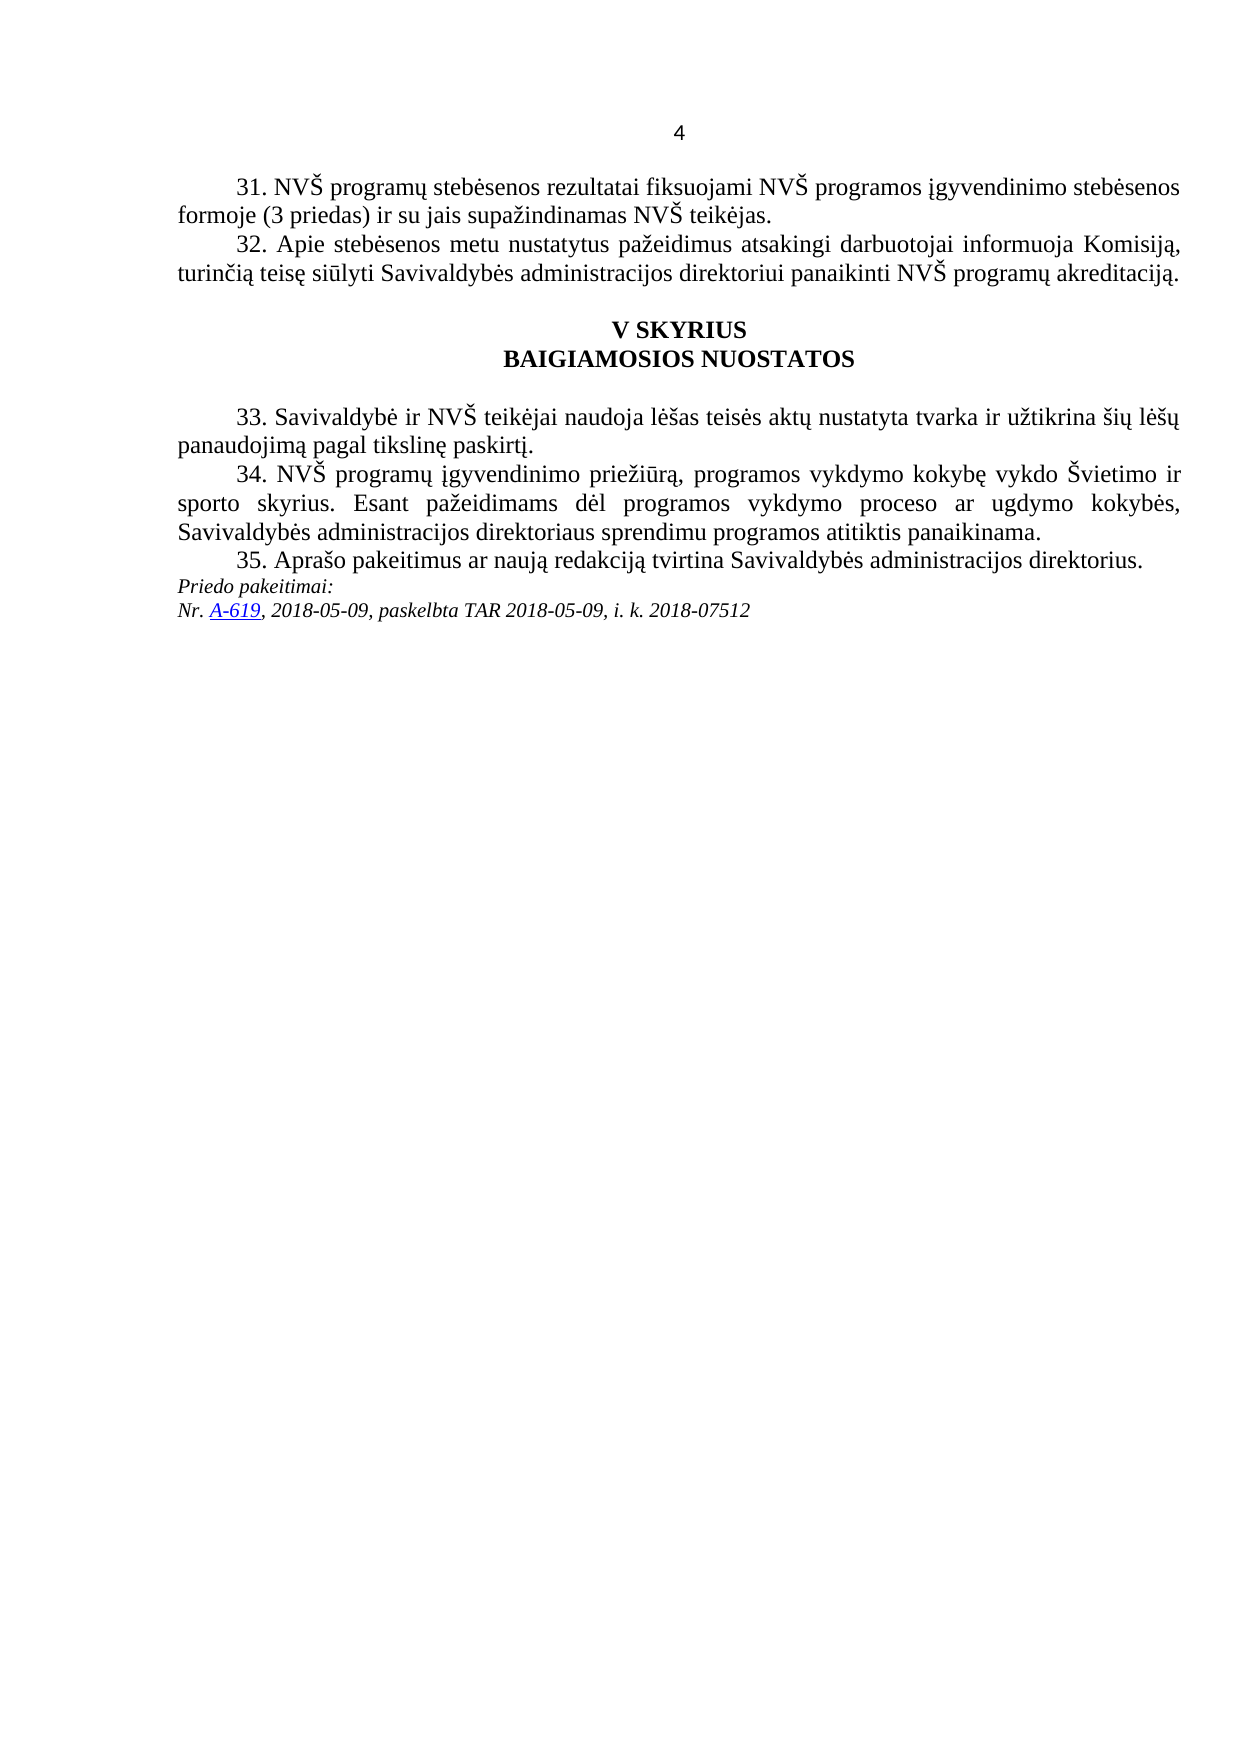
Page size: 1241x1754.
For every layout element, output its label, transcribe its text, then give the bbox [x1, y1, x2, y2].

text 32. Apie stebėsenos metu nustatytus pažeidimus atsakingi darbuotojai informuoja Komisiją, turinčią teisę siūlyti Savivaldybės administracijos direktoriui panaikinti NVŠ programų akreditaciją. [177, 229, 1181, 287]
text Nr. A-619, 2018-05-09, paskelbta TAR 2018-05-09, i. k. 2018-07512 [177, 598, 1181, 622]
text 34. NVŠ programų įgyvendinimo priežiūrą, programos vykdymo kokybę vykdo Švietimo ir sporto skyrius. Esant pažeidimams dėl programos vykdymo proceso ar ugdymo kokybės, Savivaldybės administracijos direktoriaus sprendimu programos atitiktis panaikinama. [177, 459, 1181, 545]
text 33. Savivaldybė ir NVŠ teikėjai naudoja lėšas teisės aktų nustatyta tvarka ir užtikrina šių lėšų panaudojimą pagal tikslinę paskirtį. [177, 402, 1181, 459]
text BAIGIAMOSIOS NUOSTATOS [177, 344, 1181, 373]
text V SKYRIUS [177, 315, 1181, 344]
text 31. NVŠ programų stebėsenos rezultatai fiksuojami NVŠ programos įgyvendinimo stebėsenos formoje (3 priedas) ir su jais supažindinamas NVŠ teikėjas. [177, 172, 1181, 229]
text 35. Aprašo pakeitimus ar naują redakciją tvirtina Savivaldybės administracijos direktorius. [177, 545, 1181, 574]
text Priedo pakeitimai: [177, 574, 1181, 598]
